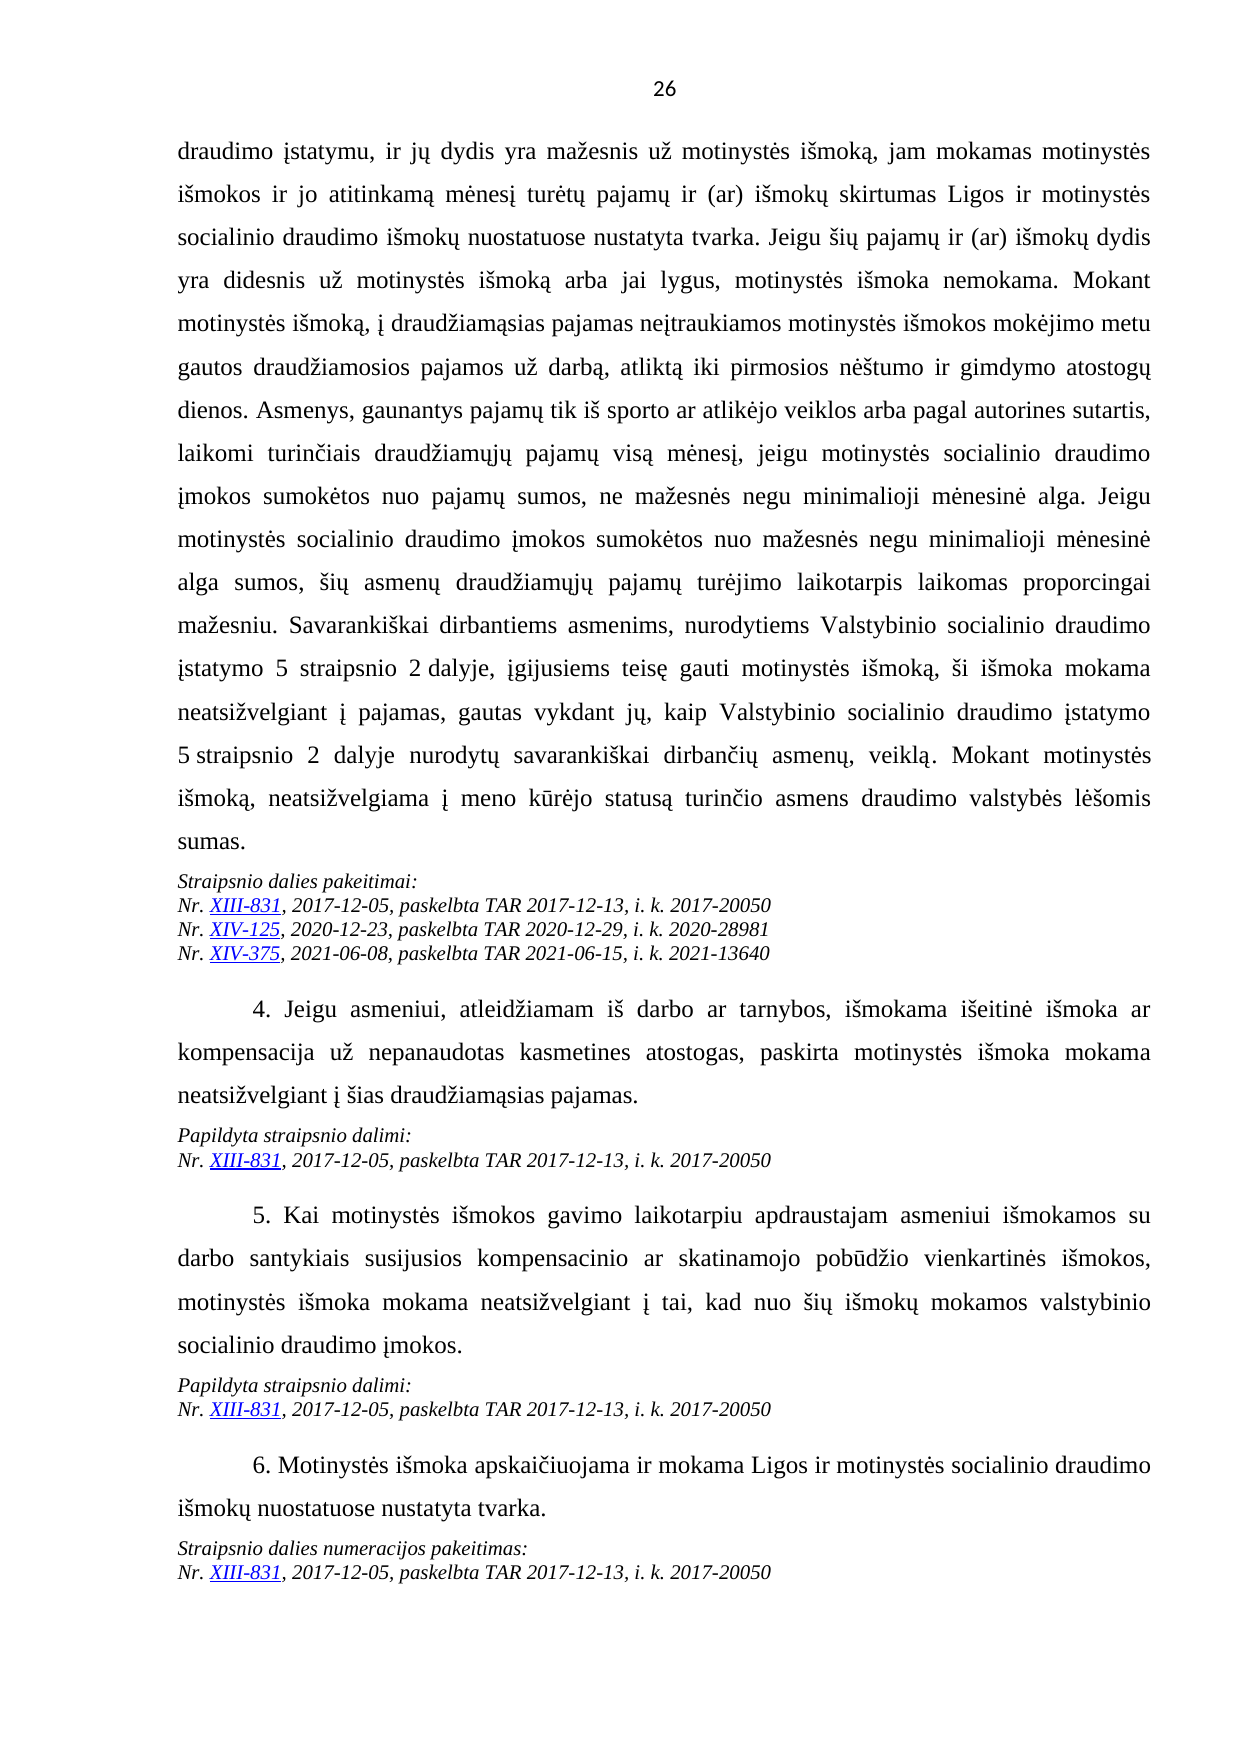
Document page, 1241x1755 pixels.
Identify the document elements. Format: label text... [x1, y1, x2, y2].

text Nr. XIV-375, 2021-06-08, paskelbta TAR 2021-06-15, i. k. 2021-13640 [177, 941, 1152, 965]
text Nr. XIII-831, 2017-12-05, paskelbta TAR 2017-12-13, i. k. 2017-20050 [177, 1397, 1152, 1421]
text draudimo įstatymu, ir jų dydis yra mažesnis už motinystės išmoką, jam mokamas motinystės išmokos ir jo atitinkamą mėnesį turėtų pajamų ir (ar) išmokų skirtumas Ligos ir motinystės socialinio draudimo išmokų nuostatuose nustatyta tvarka. Jeigu šių pajamų ir (ar) išmokų dydis yra didesnis už motinystės išmoką arba jai lygus, motinystės išmoka nemokama. Mokant motinystės išmoką, į draudžiamąsias pajamas neįtraukiamos motinystės išmokos mokėjimo metu gautos draudžiamosios pajamos už darbą, atliktą iki pirmosios nėštumo ir gimdymo atostogų dienos. Asmenys, gaunantys pajamų tik iš sporto ar atlikėjo veiklos arba pagal autorines sutartis, laikomi turinčiais draudžiamųjų pajamų visą mėnesį, jeigu motinystės socialinio draudimo įmokos sumokėtos nuo pajamų sumos, ne mažesnės negu minimalioji mėnesinė alga. Jeigu motinystės socialinio draudimo įmokos sumokėtos nuo mažesnės negu minimalioji mėnesinė alga sumos, šių asmenų draudžiamųjų pajamų turėjimo laikotarpis laikomas proporcingai mažesniu. Savarankiškai dirbantiems asmenims, nurodytiems Valstybinio socialinio draudimo įstatymo 5 straipsnio 2 dalyje, įgijusiems teisę gauti motinystės išmoką, ši išmoka mokama neatsižvelgiant į pajamas, gautas vykdant jų, kaip Valstybinio socialinio draudimo įstatymo 5 straipsnio 2 dalyje nurodytų savarankiškai dirbančių asmenų, veiklą. Mokant motinystės išmoką, neatsižvelgiama į meno kūrėjo statusą turinčio asmens draudimo valstybės lėšomis sumas. [177, 136, 1152, 855]
text Straipsnio dalies numeracijos pakeitimas: [177, 1536, 1152, 1560]
text Straipsnio dalies pakeitimai: [177, 869, 1152, 893]
text Papildyta straipsnio dalimi: [177, 1373, 1152, 1397]
text 5. Kai motinystės išmokos gavimo laikotarpiu apdraustajam asmeniui išmokamos su darbo santykiais susijusios kompensacinio ar skatinamojo pobūdžio vienkartinės išmokos, motinystės išmoka mokama neatsižvelgiant į tai, kad nuo šių išmokų mokamos valstybinio socialinio draudimo įmokos. [177, 1200, 1152, 1358]
text Papildyta straipsnio dalimi: [177, 1123, 1152, 1147]
text Nr. XIII-831, 2017-12-05, paskelbta TAR 2017-12-13, i. k. 2017-20050 [177, 893, 1152, 917]
text Nr. XIII-831, 2017-12-05, paskelbta TAR 2017-12-13, i. k. 2017-20050 [177, 1560, 1152, 1584]
text 4. Jeigu asmeniui, atleidžiamam iš darbo ar tarnybos, išmokama išeitinė išmoka ar kompensacija už nepanaudotas kasmetines atostogas, paskirta motinystės išmoka mokama neatsižvelgiant į šias draudžiamąsias pajamas. [177, 994, 1152, 1109]
text Nr. XIII-831, 2017-12-05, paskelbta TAR 2017-12-13, i. k. 2017-20050 [177, 1147, 1152, 1172]
text 6. Motinystės išmoka apskaičiuojama ir mokama Ligos ir motinystės socialinio draudimo išmokų nuostatuose nustatyta tvarka. [177, 1450, 1152, 1522]
text Nr. XIV-125, 2020-12-23, paskelbta TAR 2020-12-29, i. k. 2020-28981 [177, 917, 1152, 941]
